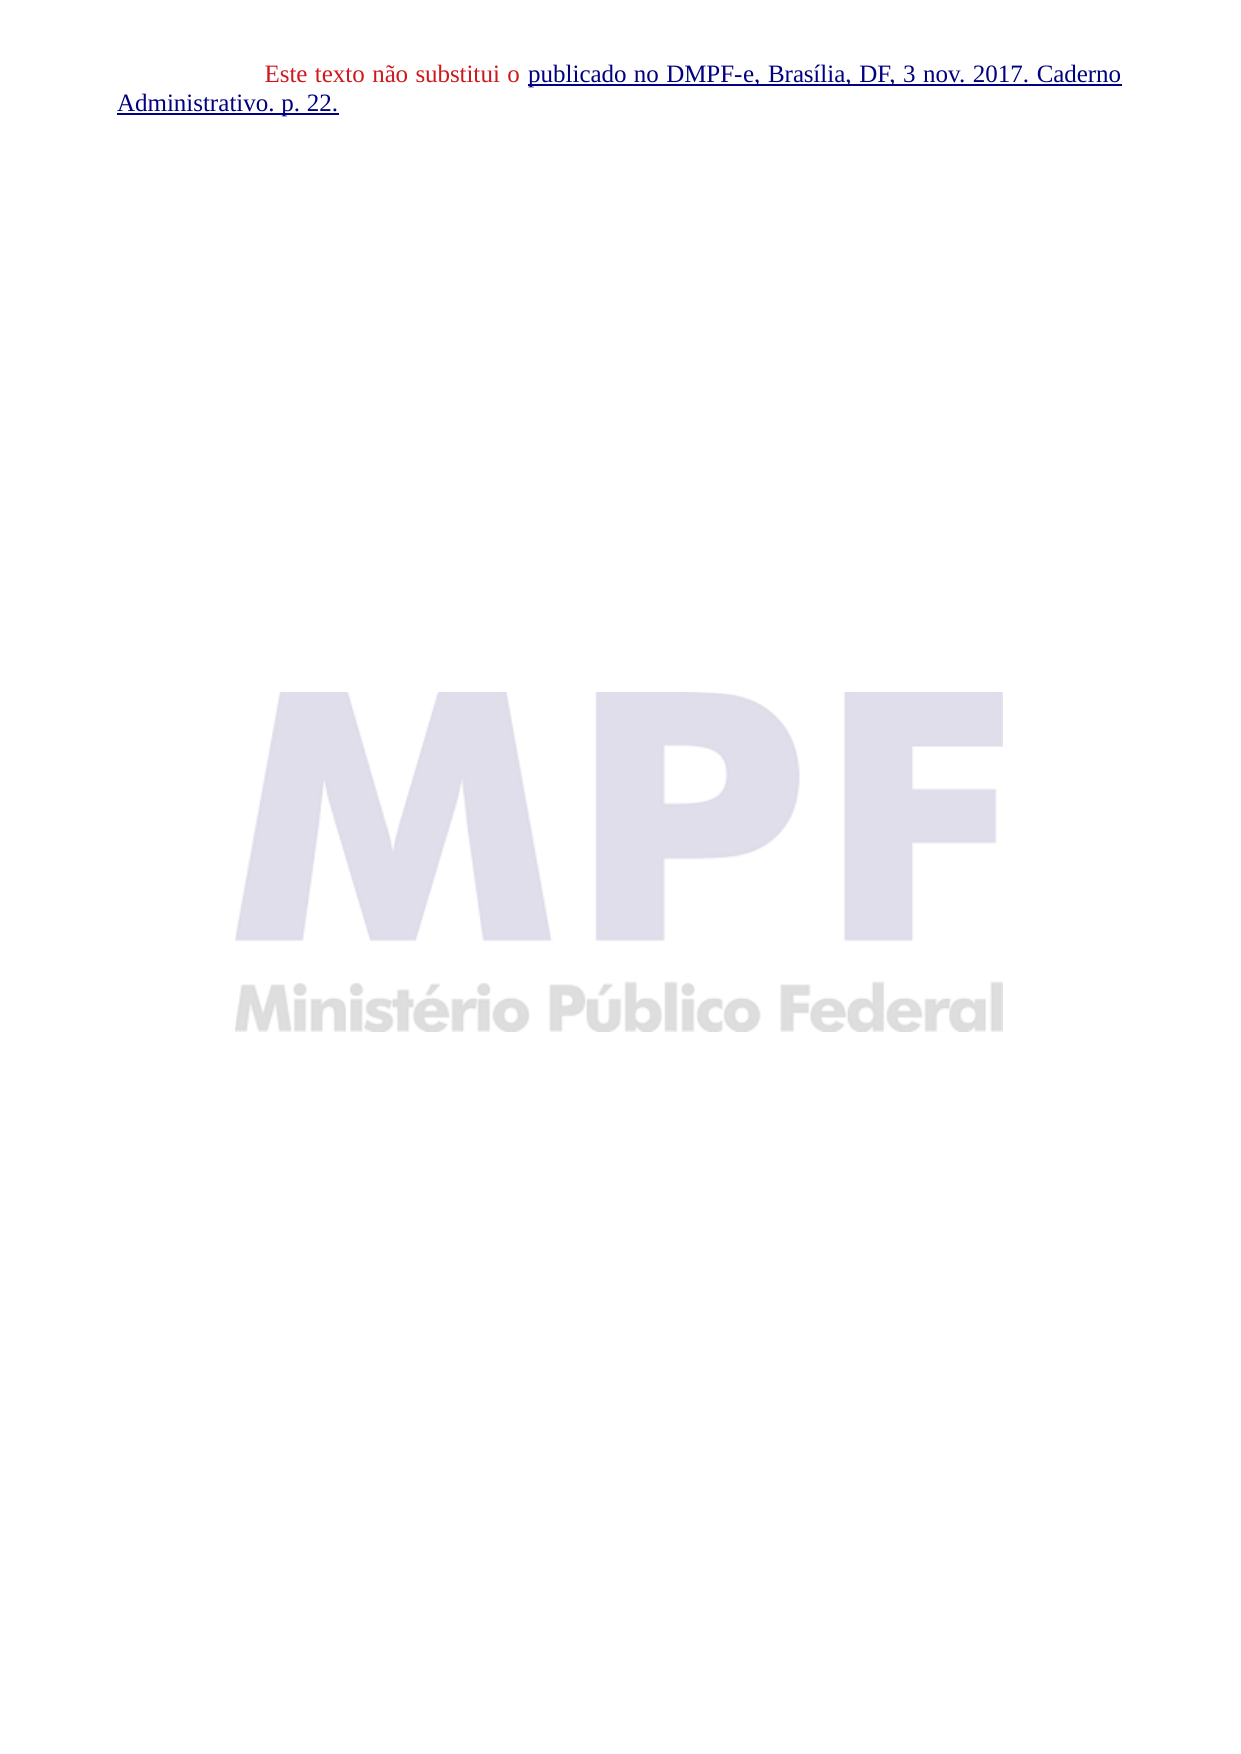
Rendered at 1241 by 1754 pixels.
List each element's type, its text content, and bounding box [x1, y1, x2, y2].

picture [235, 692, 1004, 1032]
text Este texto não substitui o publicado no DMPF-e, Brasília, DF, 3 nov. 2017. Caderno Administrativo. p. 22. [117, 59, 1122, 117]
